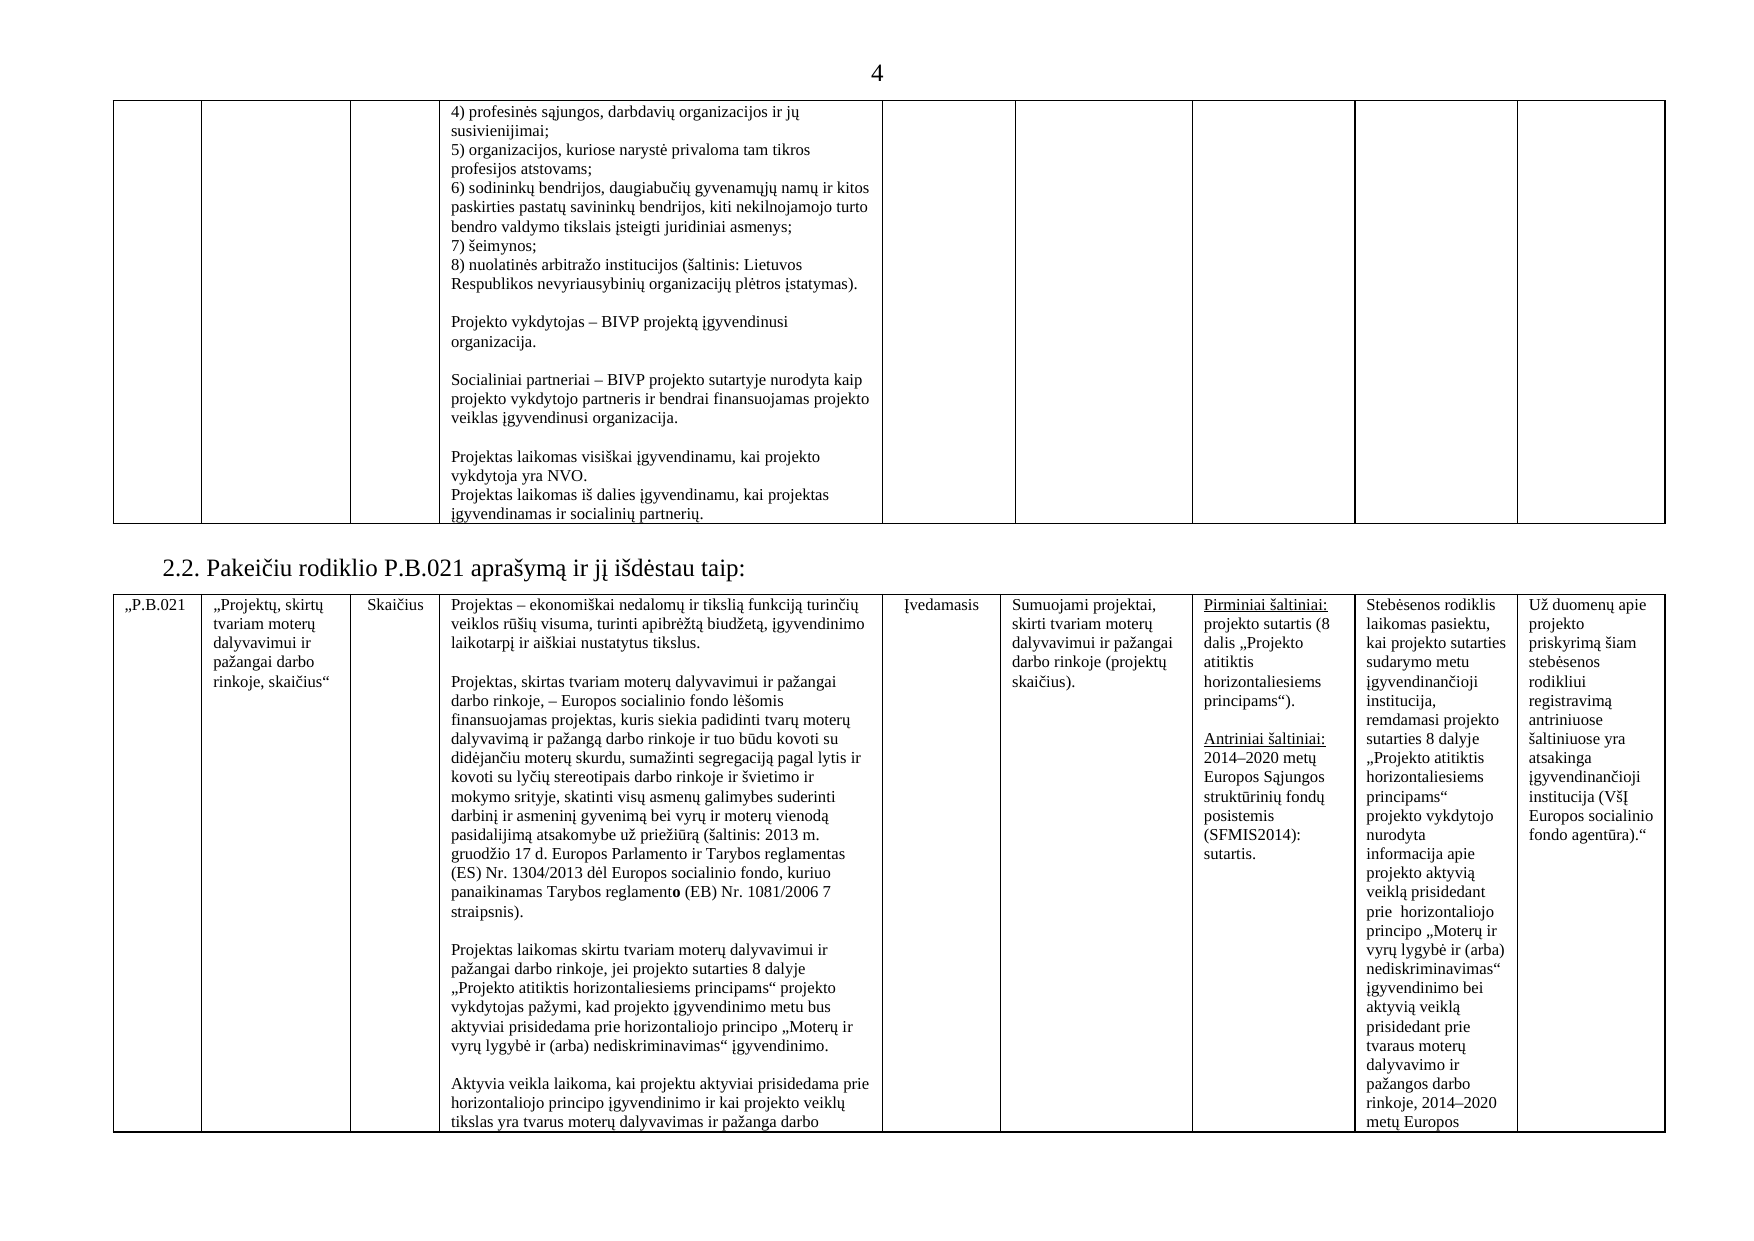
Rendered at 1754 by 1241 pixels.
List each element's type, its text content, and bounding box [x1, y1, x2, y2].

table_header „P.B.021 [114, 595, 201, 1131]
table_header Sumuojami projektai, skirti tvariam moterų dalyvavimui ir pažangai darbo rinkoje (projektų skaičius). [1001, 595, 1192, 1131]
table_header [114, 101, 201, 523]
table_header [351, 101, 439, 523]
table_header „Projektų, skirtų tvariam moterų dalyvavimui ir pažangai darbo rinkoje, skaičius“ [202, 595, 350, 1131]
table_header [1518, 101, 1664, 523]
table_header [1016, 101, 1192, 523]
table_header [1356, 101, 1517, 523]
table_header Skaičius [351, 595, 439, 1131]
table_header [883, 101, 1015, 523]
table_header Įvedamasis [883, 595, 1000, 1131]
table_header [202, 101, 350, 523]
text 2.2. Pakeičiu rodiklio P.B.021 aprašymą ir jį išdėstau taip: [103, 553, 1651, 582]
table_header Stebėsenos rodiklis laikomas pasiektu, kai projekto sutarties sudarymo metu įgyvendinančioji institucija, remdamasi projekto sutarties 8 dalyje „Projekto atitiktis horizontaliesiems principams“ projekto vykdytojo nurodyta informacija apie projekto aktyvią veiklą prisidedant prie horizontaliojo principo „Moterų ir vyrų lygybė ir (arba) nediskriminavimas“ įgyvendinimo bei aktyvią veiklą prisidedant prie tvaraus moterų dalyvavimo ir pažangos darbo rinkoje, 2014–2020 metų Europos [1356, 595, 1517, 1131]
table_header Už duomenų apie projekto priskyrimą šiam stebėsenos rodikliui registravimą antriniuose šaltiniuose yra atsakinga įgyvendinančioji institucija (VšĮ Europos socialinio fondo agentūra).“ [1518, 595, 1664, 1131]
table_header 4) profesinės sąjungos, darbdavių organizacijos ir jų susivienijimai; 5) organizacijos, kuriose narystė privaloma tam tikros profesijos atstovams; 6) sodininkų bendrijos, daugiabučių gyvenamųjų namų ir kitos paskirties pastatų savininkų bendrijos, kiti nekilnojamojo turto bendro valdymo tikslais įsteigti juridiniai asmenys; 7) šeimynos; 8) nuolatinės arbitražo institucijos (šaltinis: Lietuvos Respublikos nevyriausybinių organizacijų plėtros įstatymas). Projekto vykdytojas – BIVP projektą įgyvendinusi organizacija. Socialiniai partneriai – BIVP projekto sutartyje nurodyta kaip projekto vykdytojo partneris ir bendrai finansuojamas projekto veiklas įgyvendinusi organizacija. Projektas laikomas visiškai įgyvendinamu, kai projekto vykdytoja yra NVO. Projektas laikomas iš dalies įgyvendinamu, kai projektas įgyvendinamas ir socialinių partnerių. [440, 101, 882, 523]
table_header Pirminiai šaltiniai: projekto sutartis (8 dalis „Projekto atitiktis horizontaliesiems principams“). Antriniai šaltiniai: 2014–2020 metų Europos Sąjungos struktūrinių fondų posistemis (SFMIS2014): sutartis. [1193, 595, 1354, 1131]
table_header [1193, 101, 1354, 523]
table_header Projektas – ekonomiškai nedalomų ir tikslią funkciją turinčių veiklos rūšių visuma, turinti apibrėžtą biudžetą, įgyvendinimo laikotarpį ir aiškiai nustatytus tikslus. Projektas, skirtas tvariam moterų dalyvavimui ir pažangai darbo rinkoje, – Europos socialinio fondo lėšomis finansuojamas projektas, kuris siekia padidinti tvarų moterų dalyvavimą ir pažangą darbo rinkoje ir tuo būdu kovoti su didėjančiu moterų skurdu, sumažinti segregaciją pagal lytis ir kovoti su lyčių stereotipais darbo rinkoje ir švietimo ir mokymo srityje, skatinti visų asmenų galimybes suderinti darbinį ir asmeninį gyvenimą bei vyrų ir moterų vienodą pasidalijimą atsakomybe už priežiūrą (šaltinis: 2013 m. gruodžio 17 d. Europos Parlamento ir Tarybos reglamentas (ES) Nr. 1304/2013 dėl Europos socialinio fondo, kuriuo panaikinamas Tarybos reglamento (EB) Nr. 1081/2006 7 straipsnis). Projektas laikomas skirtu tvariam moterų dalyvavimui ir pažangai darbo rinkoje, jei projekto sutarties 8 dalyje „Projekto atitiktis horizontaliesiems principams“ projekto vykdytojas pažymi, kad projekto įgyvendinimo metu bus aktyviai prisidedama prie horizontaliojo principo „Moterų ir vyrų lygybė ir (arba) nediskriminavimas“ įgyvendinimo. Aktyvia veikla laikoma, kai projektu aktyviai prisidedama prie horizontaliojo principo įgyvendinimo ir kai projekto veiklų tikslas yra tvarus moterų dalyvavimas ir pažanga darbo [440, 595, 882, 1131]
